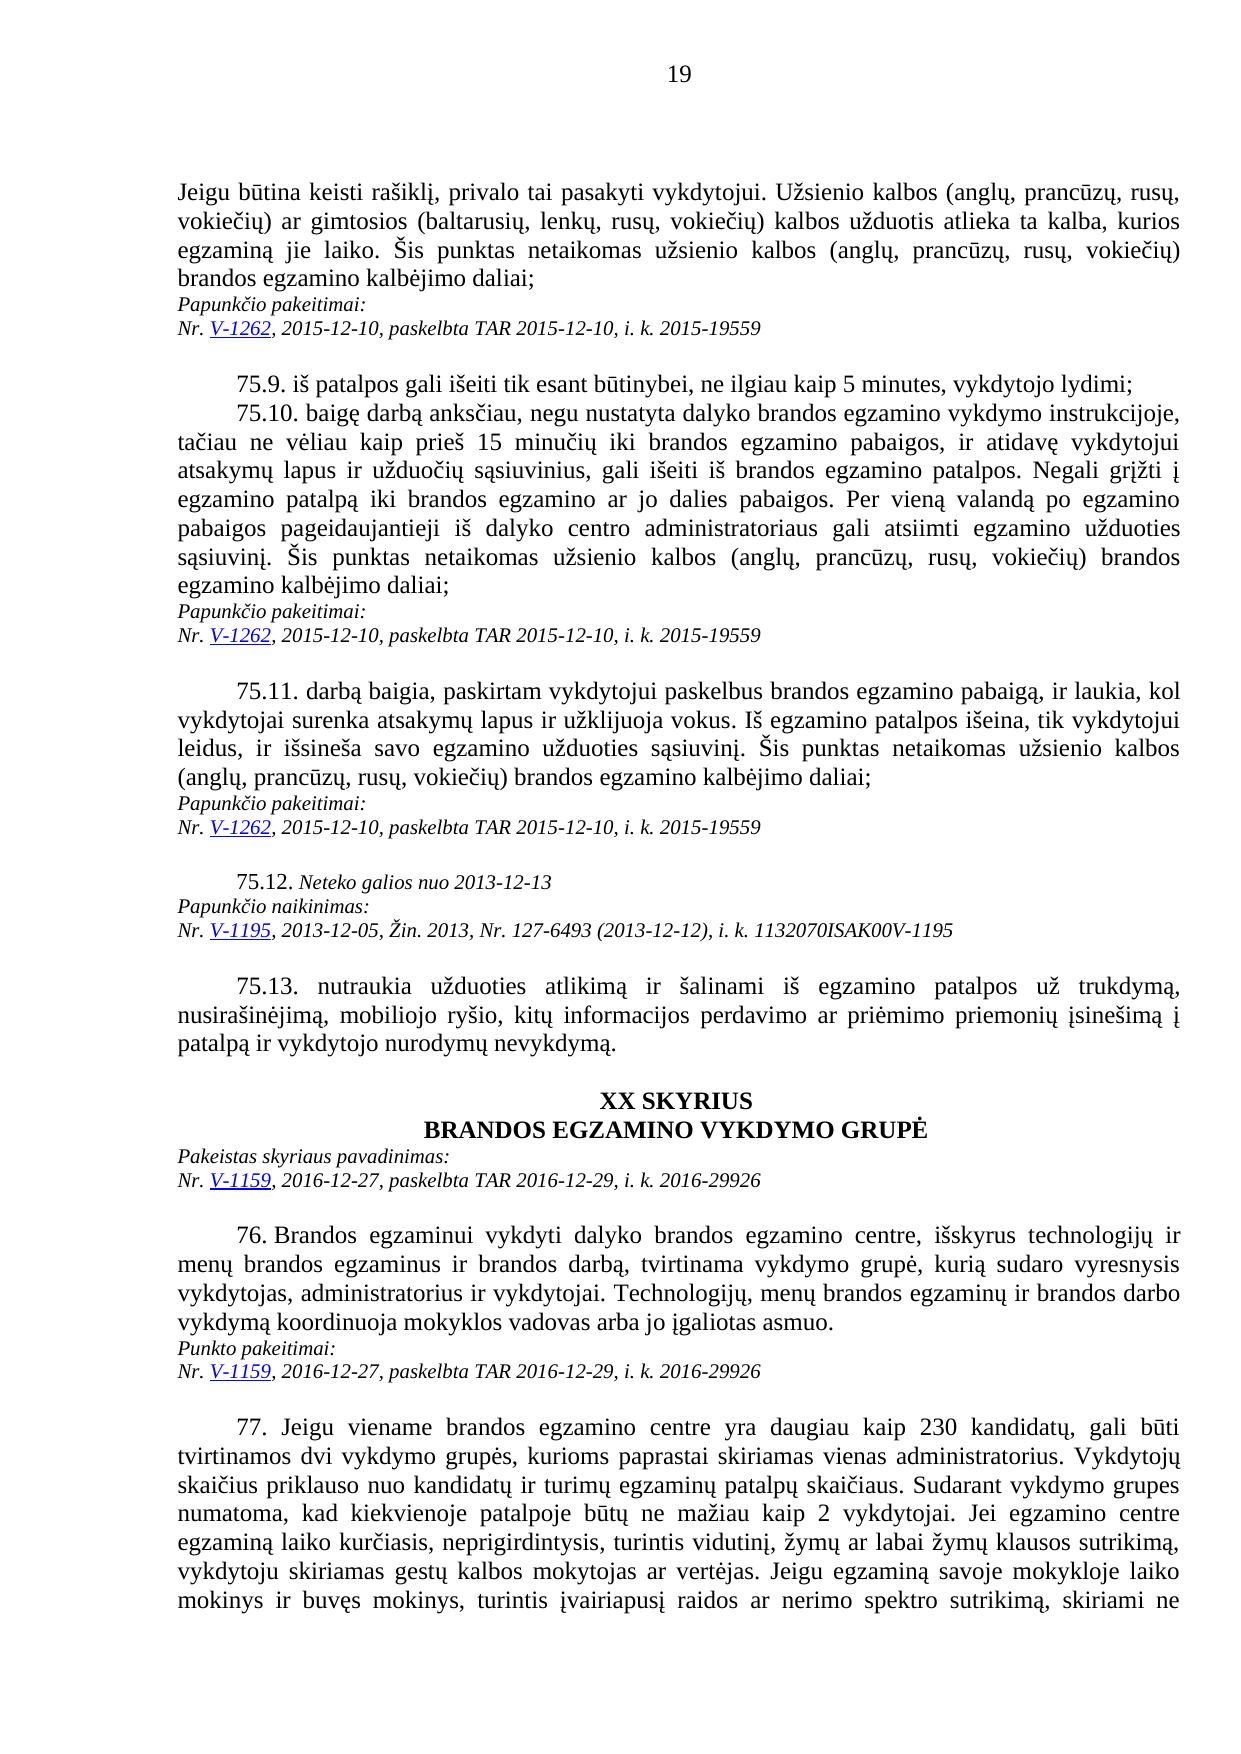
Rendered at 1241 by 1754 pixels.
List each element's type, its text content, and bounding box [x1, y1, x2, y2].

text Nr. V-1159, 2016-12-27, paskelbta TAR 2016-12-29, i. k. 2016-29926 [177, 1359, 1181, 1383]
text Nr. V-1262, 2015-12-10, paskelbta TAR 2015-12-10, i. k. 2015-19559 [177, 815, 1181, 839]
text 77. Jeigu viename brandos egzamino centre yra daugiau kaip 230 kandidatų, gali būti tvirtinamos dvi vykdymo grupės, kurioms paprastai skiriamas vienas administratorius. Vykdytojų skaičius priklauso nuo kandidatų ir turimų egzaminų patalpų skaičiaus. Sudarant vykdymo grupes numatoma, kad kiekvienoje patalpoje būtų ne mažiau kaip 2 vykdytojai. Jei egzamino centre egzaminą laiko kurčiasis, neprigirdintysis, turintis vidutinį, žymų ar labai žymų klausos sutrikimą, vykdytoju skiriamas gestų kalbos mokytojas ar vertėjas. Jeigu egzaminą savoje mokykloje laiko mokinys ir buvęs mokinys, turintis įvairiapusį raidos ar nerimo spektro sutrikimą, skiriami ne [177, 1412, 1181, 1613]
text Nr. V-1262, 2015-12-10, paskelbta TAR 2015-12-10, i. k. 2015-19559 [177, 623, 1181, 647]
text Jeigu būtina keisti rašiklį, privalo tai pasakyti vykdytojui. Užsienio kalbos (anglų, prancūzų, rusų, vokiečių) ar gimtosios (baltarusių, lenkų, rusų, vokiečių) kalbos užduotis atlieka ta kalba, kurios egzaminą jie laiko. Šis punktas netaikomas užsienio kalbos (anglų, prancūzų, rusų, vokiečių) brandos egzamino kalbėjimo daliai; [177, 177, 1181, 292]
text Papunkčio pakeitimai: [177, 292, 1181, 316]
text 75.11. darbą baigia, paskirtam vykdytojui paskelbus brandos egzamino pabaigą, ir laukia, kol vykdytojai surenka atsakymų lapus ir užklijuoja vokus. Iš egzamino patalpos išeina, tik vykdytojui leidus, ir išsineša savo egzamino užduoties sąsiuvinį. Šis punktas netaikomas užsienio kalbos (anglų, prancūzų, rusų, vokiečių) brandos egzamino kalbėjimo daliai; [177, 676, 1181, 791]
text 75.9. iš patalpos gali išeiti tik esant būtinybei, ne ilgiau kaip 5 minutes, vykdytojo lydimi; [177, 369, 1181, 398]
text 75.13. nutraukia užduoties atlikimą ir šalinami iš egzamino patalpos už trukdymą, nusirašinėjimą, mobiliojo ryšio, kitų informacijos perdavimo ar priėmimo priemonių įsinešimą į patalpą ir vykdytojo nurodymų nevykdymą. [177, 971, 1181, 1057]
text Nr. V-1195, 2013-12-05, Žin. 2013, Nr. 127-6493 (2013-12-12), i. k. 1132070ISAK00V-1195 [177, 918, 1181, 942]
text 75.10. baigę darbą anksčiau, negu nustatyta dalyko brandos egzamino vykdymo instrukcijoje, tačiau ne vėliau kaip prieš 15 minučių iki brandos egzamino pabaigos, ir atidavę vykdytojui atsakymų lapus ir užduočių sąsiuvinius, gali išeiti iš brandos egzamino patalpos. Negali grįžti į egzamino patalpą iki brandos egzamino ar jo dalies pabaigos. Per vieną valandą po egzamino pabaigos pageidaujantieji iš dalyko centro administratoriaus gali atsiimti egzamino užduoties sąsiuvinį. Šis punktas netaikomas užsienio kalbos (anglų, prancūzų, rusų, vokiečių) brandos egzamino kalbėjimo daliai; [177, 398, 1181, 599]
text Papunkčio pakeitimai: [177, 791, 1181, 815]
text 76. Brandos egzaminui vykdyti dalyko brandos egzamino centre, išskyrus technologijų ir menų brandos egzaminus ir brandos darbą, tvirtinama vykdymo grupė, kurią sudaro vyresnysis vykdytojas, administratorius ir vykdytojai. Technologijų, menų brandos egzaminų ir brandos darbo vykdymą koordinuoja mokyklos vadovas arba jo įgaliotas asmuo. [177, 1220, 1181, 1335]
text Nr. V-1159, 2016-12-27, paskelbta TAR 2016-12-29, i. k. 2016-29926 [177, 1168, 1181, 1192]
text 75.12. Neteko galios nuo 2013-12-13 [177, 868, 1181, 894]
text Pakeistas skyriaus pavadinimas: [177, 1143, 1181, 1168]
text Nr. V-1262, 2015-12-10, paskelbta TAR 2015-12-10, i. k. 2015-19559 [177, 316, 1181, 340]
text XX SKYRIUS BRANDOS EGZAMINO VYKDYMO GRUPĖ [177, 1086, 1181, 1143]
text Punkto pakeitimai: [177, 1335, 1181, 1359]
text Papunkčio naikinimas: [177, 894, 1181, 918]
text Papunkčio pakeitimai: [177, 599, 1181, 623]
